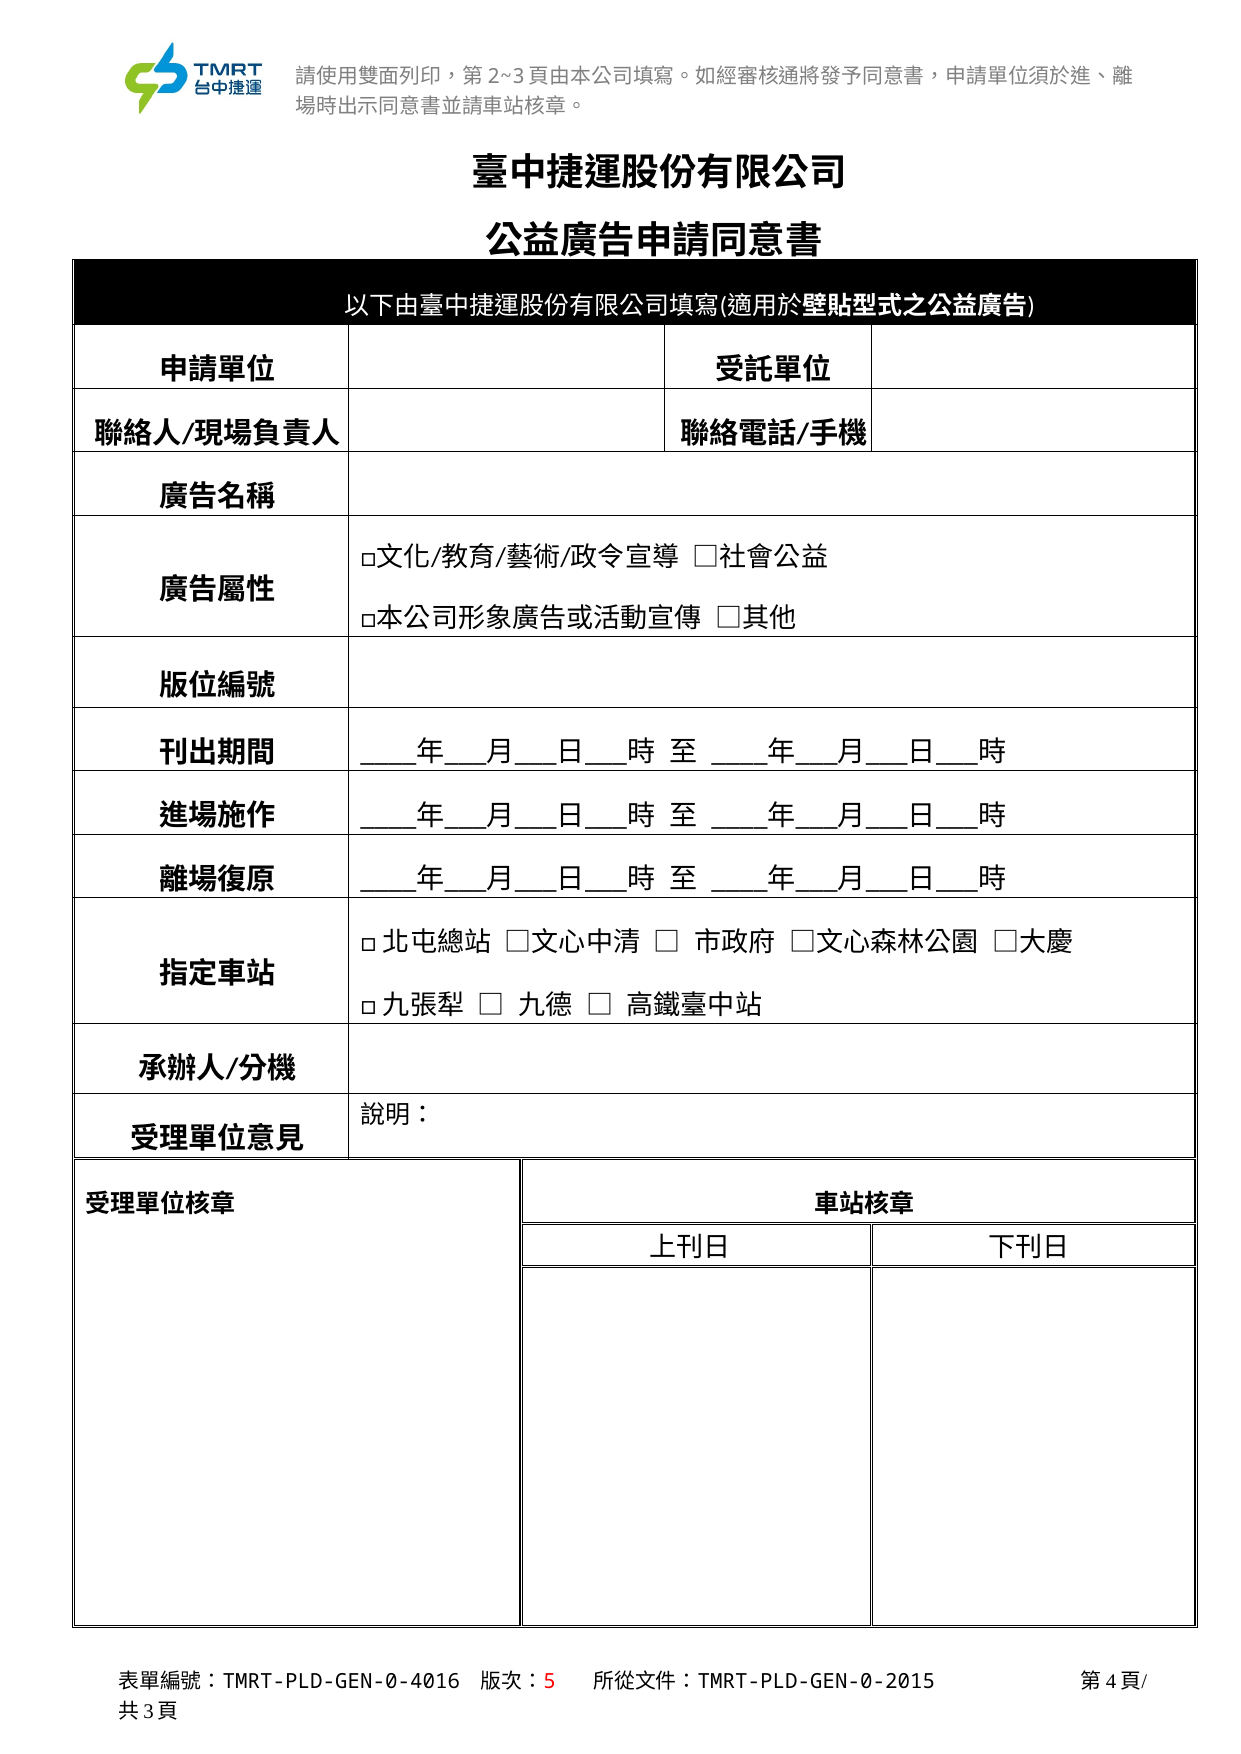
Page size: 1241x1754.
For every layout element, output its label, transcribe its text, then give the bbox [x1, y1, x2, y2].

table_cell 說明： [349, 1094, 1194, 1157]
table_cell 車站核章 [523, 1160, 1194, 1222]
table_cell ____年___月___日___時 至 ____年___月___日___時 [349, 771, 1194, 834]
table_cell 聯絡電話/手機 [665, 389, 871, 451]
table_cell 廣告屬性 [75, 516, 348, 636]
table_cell 指定車站 [75, 898, 348, 1023]
table_cell 版位編號 [75, 637, 348, 707]
table_cell 以下由臺中捷運股份有限公司填寫(適用於壁貼型式之公益廣告) [75, 262, 1194, 324]
table_cell 下刊日 [873, 1225, 1194, 1265]
table_cell [873, 1268, 1194, 1625]
table_cell 受託單位 [665, 325, 871, 388]
table_cell 承辦人/分機 [75, 1024, 348, 1093]
table_cell [872, 325, 1194, 388]
table_cell 離場復原 [75, 835, 348, 897]
table_cell [872, 389, 1194, 451]
table_cell 聯絡人/現場負責人 [75, 389, 348, 451]
table_cell [349, 1024, 1194, 1093]
table_cell 受理單位核章 [75, 1160, 519, 1625]
table_cell 上刊日 [523, 1225, 870, 1265]
table_cell ____年___月___日___時 至 ____年___月___日___時 [349, 835, 1194, 897]
table_cell 進場施作 [75, 771, 348, 834]
table_cell [349, 452, 1194, 515]
table_header 臺中捷運股份有限公司 公益廣告申請同意書 [74, 142, 1196, 258]
table_cell □文化/教育/藝術/政令宣導 □社會公益 □本公司形象廣告或活動宣傳 □其他 [349, 516, 1194, 636]
table_cell □ 北屯總站 □文心中清 □ 市政府 □文心森林公園 □大慶 □ 九張犁 □ 九德 □ 高鐵臺中站 [349, 898, 1194, 1023]
table_cell 受理單位意見 [75, 1094, 348, 1157]
table_cell ____年___月___日___時 至 ____年___月___日___時 [349, 708, 1194, 770]
table_cell 刊出期間 [75, 708, 348, 770]
table_cell [349, 637, 1194, 707]
table_cell [523, 1268, 870, 1625]
table_cell 申請單位 [75, 325, 348, 388]
table_cell 廣告名稱 [75, 452, 348, 515]
table_cell [349, 325, 664, 388]
table_cell [349, 389, 664, 451]
